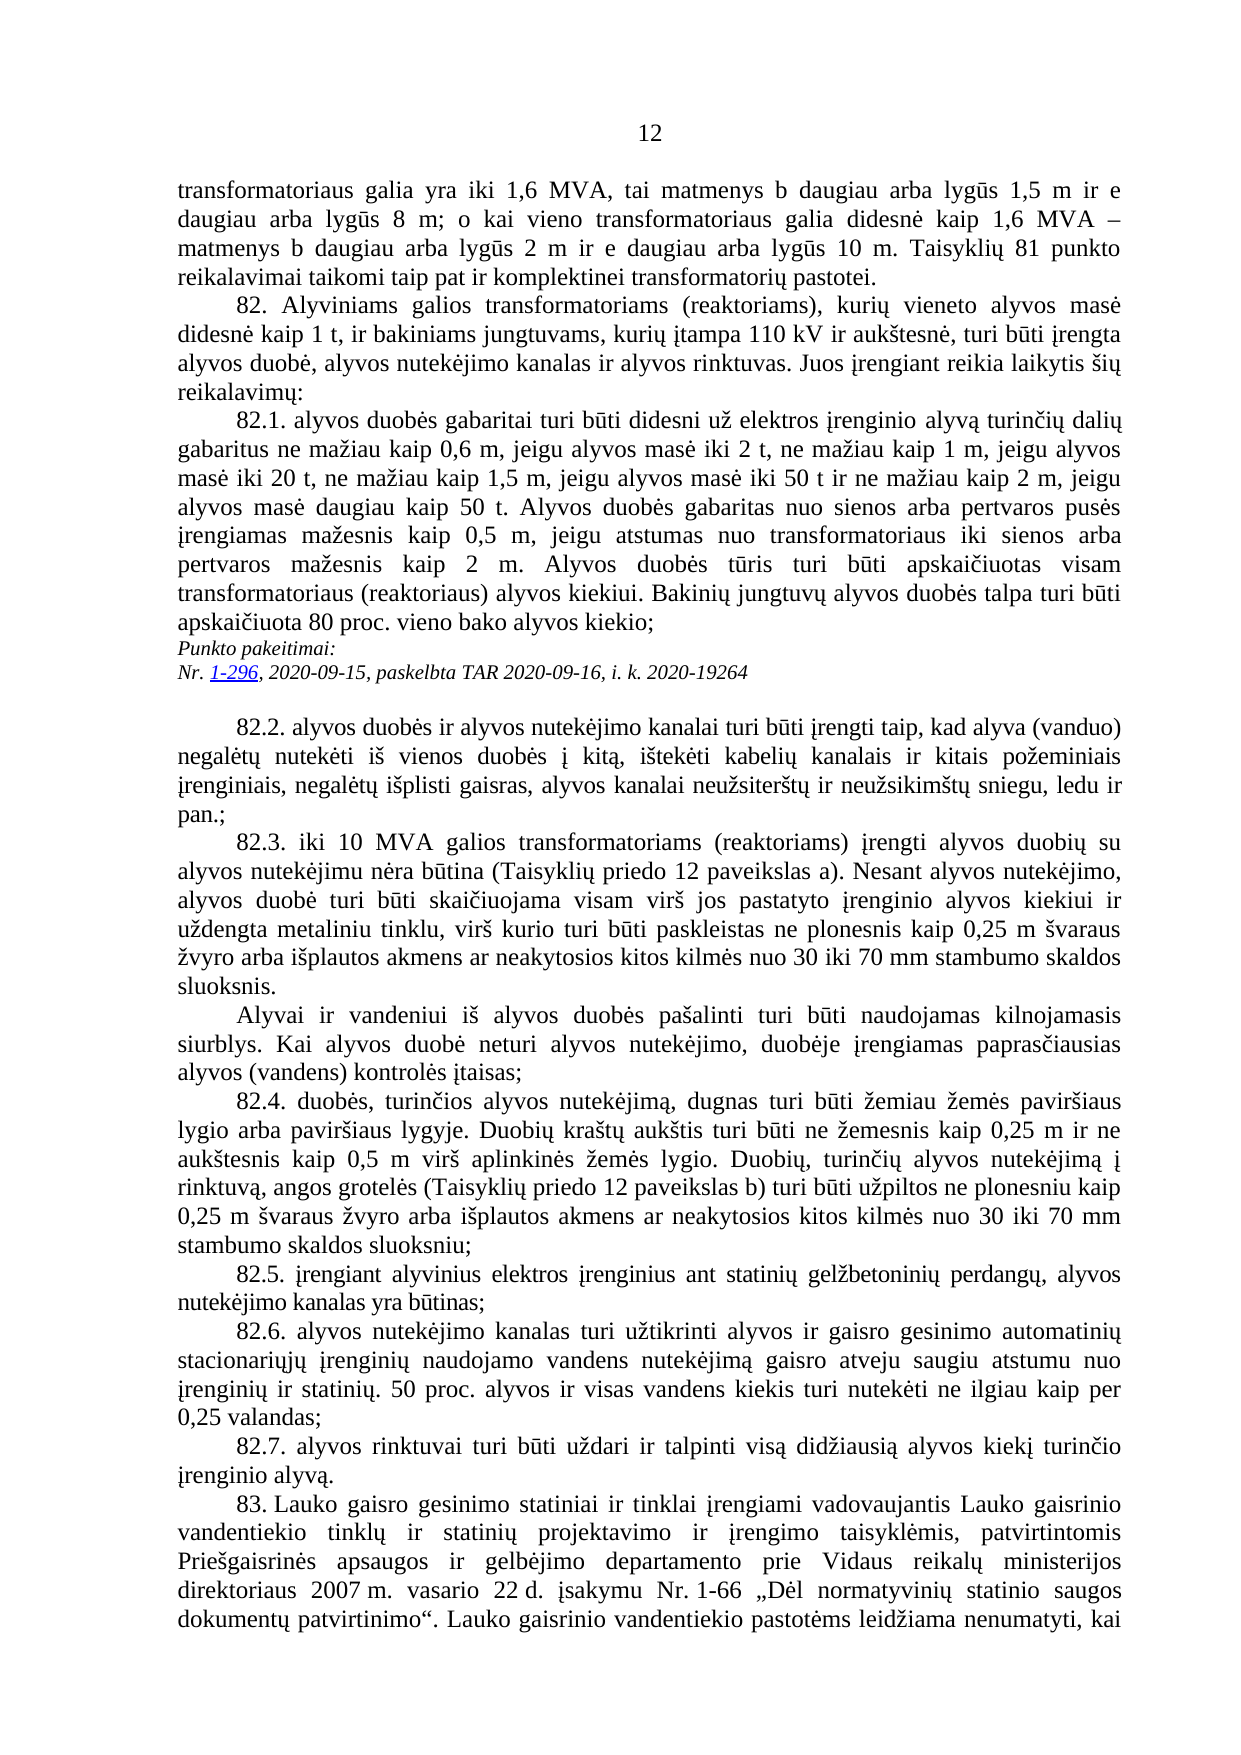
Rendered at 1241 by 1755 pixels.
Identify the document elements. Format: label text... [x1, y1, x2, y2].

text 82.2. alyvos duobės ir alyvos nutekėjimo kanalai turi būti įrengti taip, kad alyva (vanduo) negalėtų nutekėti iš vienos duobės į kitą, ištekėti kabelių kanalais ir kitais požeminiais įrenginiais, negalėtų išplisti gaisras, alyvos kanalai neužsiterštų ir neužsikimštų sniegu, ledu ir pan.; [177, 712, 1122, 827]
text Nr. 1-296, 2020-09-15, paskelbta TAR 2020-09-16, i. k. 2020-19264 [177, 660, 1122, 684]
text 82.3. iki 10 MVA galios transformatoriams (reaktoriams) įrengti alyvos duobių su alyvos nutekėjimu nėra būtina (Taisyklių priedo 12 paveikslas a). Nesant alyvos nutekėjimo, alyvos duobė turi būti skaičiuojama visam virš jos pastatyto įrenginio alyvos kiekiui ir uždengta metaliniu tinklu, virš kurio turi būti paskleistas ne plonesnis kaip 0,25 m švaraus žvyro arba išplautos akmens ar neakytosios kitos kilmės nuo 30 iki 70 mm stambumo skaldos sluoksnis. [177, 827, 1122, 1000]
text 82.6. alyvos nutekėjimo kanalas turi užtikrinti alyvos ir gaisro gesinimo automatinių stacionariųjų įrenginių naudojamo vandens nutekėjimą gaisro atveju saugiu atstumu nuo įrenginių ir statinių. 50 proc. alyvos ir visas vandens kiekis turi nutekėti ne ilgiau kaip per 0,25 valandas; [177, 1316, 1122, 1431]
text 82.7. alyvos rinktuvai turi būti uždari ir talpinti visą didžiausią alyvos kiekį turinčio įrenginio alyvą. [177, 1431, 1122, 1489]
text Punkto pakeitimai: [177, 636, 1122, 660]
text 82. Alyviniams galios transformatoriams (reaktoriams), kurių vieneto alyvos masė didesnė kaip 1 t, ir bakiniams jungtuvams, kurių įtampa 110 kV ir aukštesnė, turi būti įrengta alyvos duobė, alyvos nutekėjimo kanalas ir alyvos rinktuvas. Juos įrengiant reikia laikytis šių reikalavimų: [177, 291, 1122, 406]
text 83. Lauko gaisro gesinimo statiniai ir tinklai įrengiami vadovaujantis Lauko gaisrinio vandentiekio tinklų ir statinių projektavimo ir įrengimo taisyklėmis, patvirtintomis Priešgaisrinės apsaugos ir gelbėjimo departamento prie Vidaus reikalų ministerijos direktoriaus 2007 m. vasario 22 d. įsakymu Nr. 1-66 „Dėl normatyvinių statinio saugos dokumentų patvirtinimo“. Lauko gaisrinio vandentiekio pastotėms leidžiama nenumatyti, kai [177, 1489, 1122, 1632]
text Alyvai ir vandeniui iš alyvos duobės pašalinti turi būti naudojamas kilnojamasis siurblys. Kai alyvos duobė neturi alyvos nutekėjimo, duobėje įrengiamas paprasčiausias alyvos (vandens) kontrolės įtaisas; [177, 1000, 1122, 1086]
text transformatoriaus galia yra iki 1,6 MVA, tai matmenys b daugiau arba lygūs 1,5 m ir e daugiau arba lygūs 8 m; o kai vieno transformatoriaus galia didesnė kaip 1,6 MVA – matmenys b daugiau arba lygūs 2 m ir e daugiau arba lygūs 10 m. Taisyklių 81 punkto reikalavimai taikomi taip pat ir komplektinei transformatorių pastotei. [177, 176, 1122, 291]
text 82.4. duobės, turinčios alyvos nutekėjimą, dugnas turi būti žemiau žemės paviršiaus lygio arba paviršiaus lygyje. Duobių kraštų aukštis turi būti ne žemesnis kaip 0,25 m ir ne aukštesnis kaip 0,5 m virš aplinkinės žemės lygio. Duobių, turinčių alyvos nutekėjimą į rinktuvą, angos grotelės (Taisyklių priedo 12 paveikslas b) turi būti užpiltos ne plonesniu kaip 0,25 m švaraus žvyro arba išplautos akmens ar neakytosios kitos kilmės nuo 30 iki 70 mm stambumo skaldos sluoksniu; [177, 1086, 1122, 1259]
text 82.1. alyvos duobės gabaritai turi būti didesni už elektros įrenginio alyvą turinčių dalių gabaritus ne mažiau kaip 0,6 m, jeigu alyvos masė iki 2 t, ne mažiau kaip 1 m, jeigu alyvos masė iki 20 t, ne mažiau kaip 1,5 m, jeigu alyvos masė iki 50 t ir ne mažiau kaip 2 m, jeigu alyvos masė daugiau kaip 50 t. Alyvos duobės gabaritas nuo sienos arba pertvaros pusės įrengiamas mažesnis kaip 0,5 m, jeigu atstumas nuo transformatoriaus iki sienos arba pertvaros mažesnis kaip 2 m. Alyvos duobės tūris turi būti apskaičiuotas visam transformatoriaus (reaktoriaus) alyvos kiekiui. Bakinių jungtuvų alyvos duobės talpa turi būti apskaičiuota 80 proc. vieno bako alyvos kiekio; [177, 406, 1122, 636]
text 82.5. įrengiant alyvinius elektros įrenginius ant statinių gelžbetoninių perdangų, alyvos nutekėjimo kanalas yra būtinas; [177, 1259, 1122, 1316]
